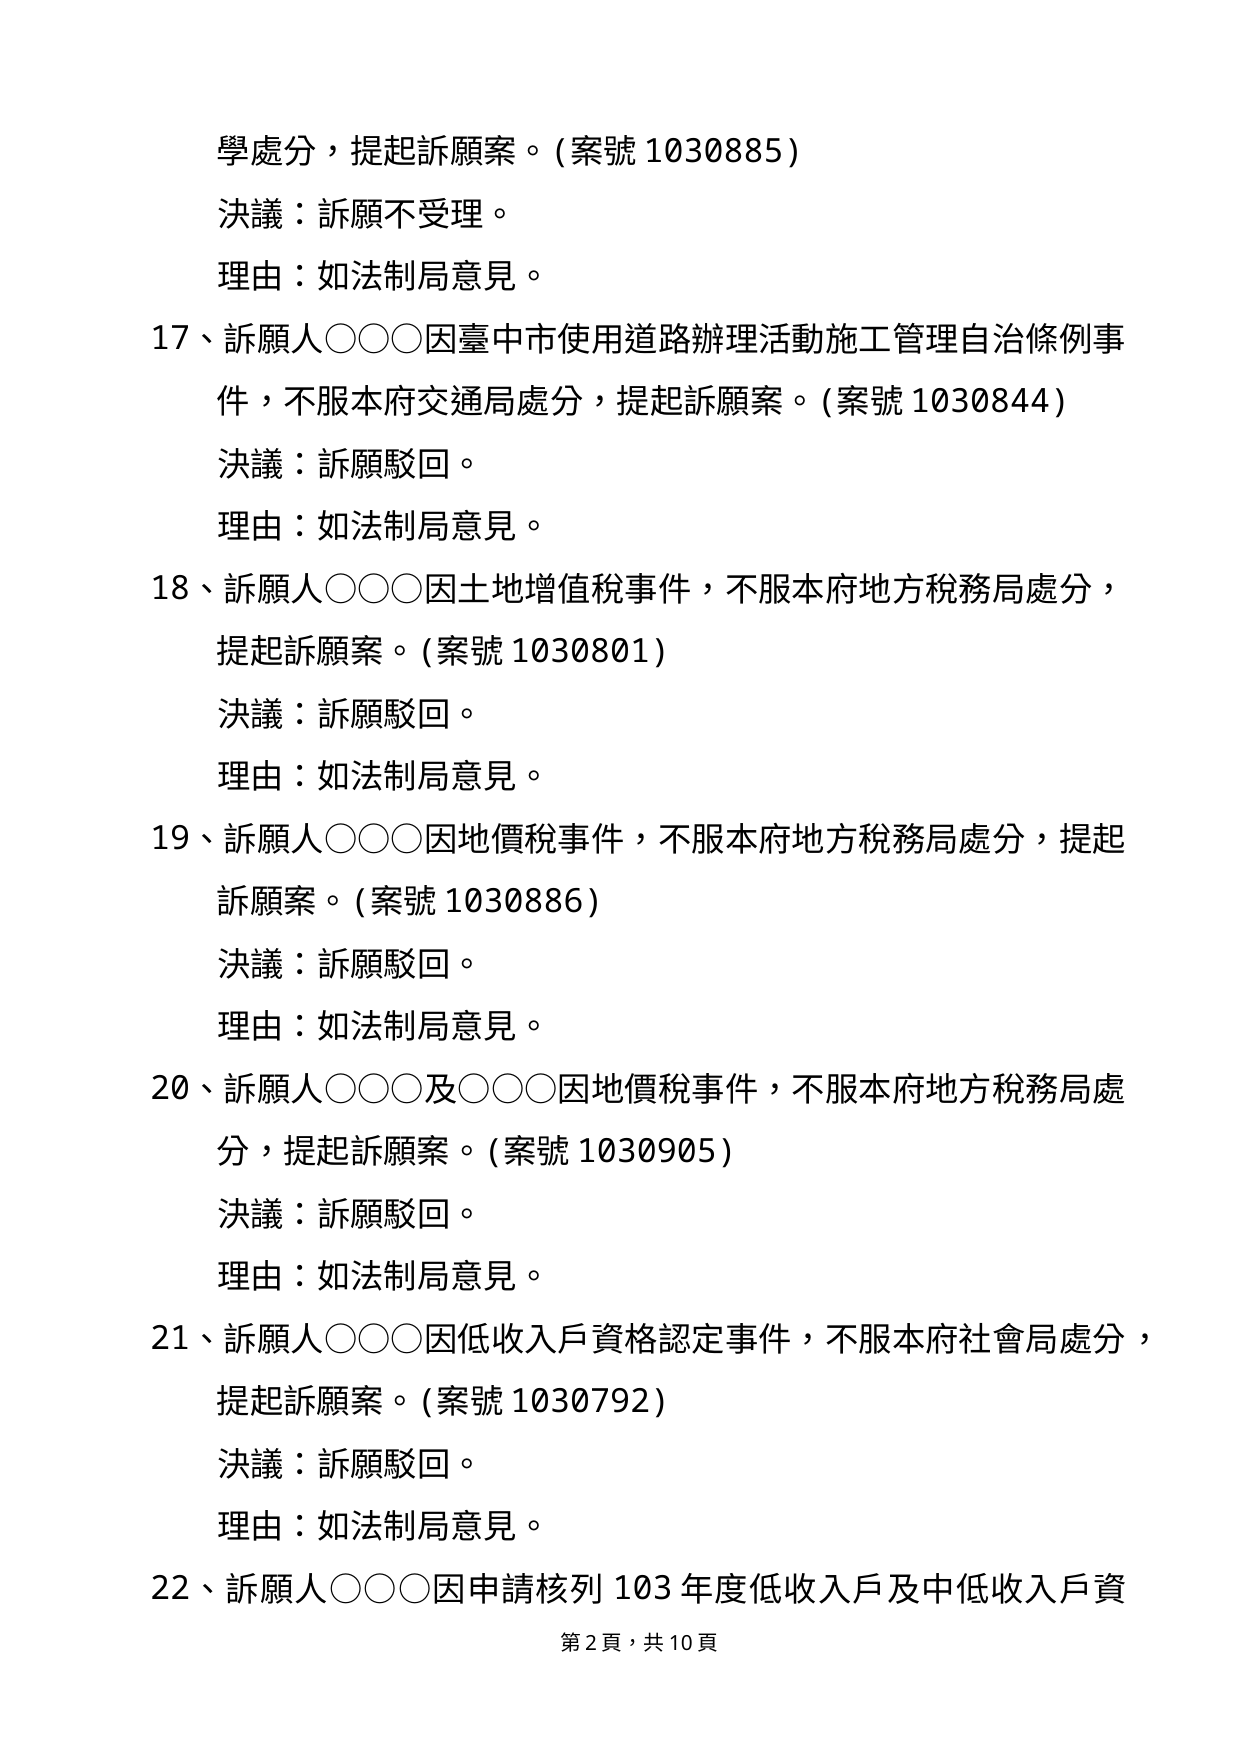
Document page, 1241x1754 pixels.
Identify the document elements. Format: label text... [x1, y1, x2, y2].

text 19、訴願人○○○因地價稅事件，不服本府地方稅務局處分，提起訴願案。(案號1030886) [150, 795, 1128, 920]
text 理由：如法制局意見。 [217, 1233, 1128, 1295]
text 學處分，提起訴願案。(案號1030885) [150, 108, 1128, 170]
text 22、訴願人○○○因申請核列103年度低收入戶及中低收入戶資 [150, 1545, 1128, 1608]
text 理由：如法制局意見。 [217, 733, 1128, 795]
text 決議：訴願駁回。 [217, 1170, 1128, 1233]
text 20、訴願人○○○及○○○因地價稅事件，不服本府地方稅務局處分，提起訴願案。(案號1030905) [150, 1045, 1128, 1170]
text 18、訴願人○○○因土地增值稅事件，不服本府地方稅務局處分，提起訴願案。(案號1030801) [150, 545, 1128, 670]
text 17、訴願人○○○因臺中市使用道路辦理活動施工管理自治條例事件，不服本府交通局處分，提起訴願案。(案號1030844) [150, 295, 1128, 420]
text 理由：如法制局意見。 [217, 233, 1128, 295]
text 決議：訴願駁回。 [217, 420, 1128, 483]
text 決議：訴願駁回。 [217, 920, 1128, 983]
text 理由：如法制局意見。 [217, 1483, 1128, 1545]
text 理由：如法制局意見。 [217, 983, 1128, 1045]
text 決議：訴願駁回。 [217, 1420, 1128, 1483]
text 決議：訴願不受理。 [217, 170, 1128, 233]
text 理由：如法制局意見。 [217, 483, 1128, 545]
text 決議：訴願駁回。 [217, 670, 1128, 733]
text 21、訴願人○○○因低收入戶資格認定事件，不服本府社會局處分，提起訴願案。(案號1030792) [150, 1295, 1128, 1420]
